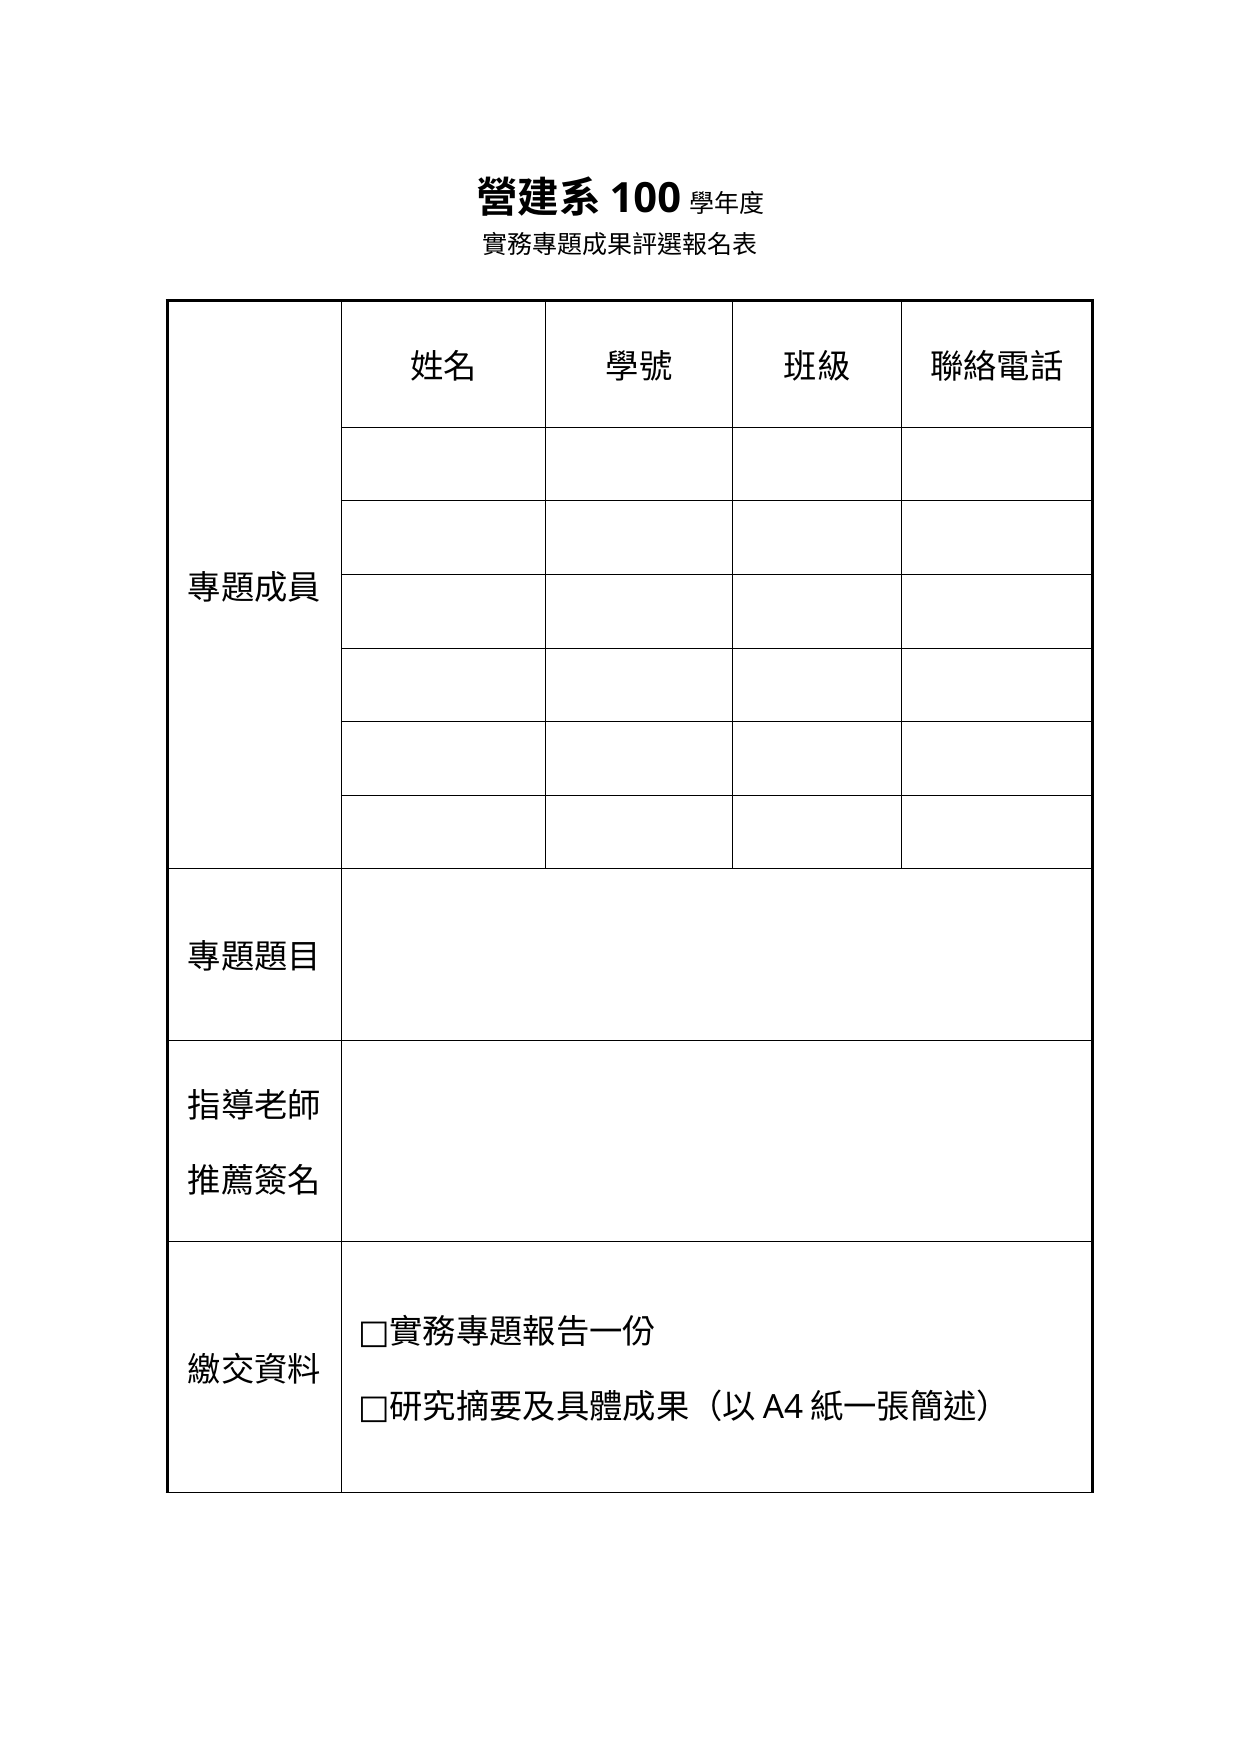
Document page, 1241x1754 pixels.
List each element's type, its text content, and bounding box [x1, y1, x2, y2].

table_cell [342, 722, 545, 794]
table_cell □實務專題報告一份 □研究摘要及具體成果（以A4紙一張簡述） [342, 1242, 1091, 1492]
table_cell [342, 501, 545, 574]
table_cell [733, 796, 901, 868]
table_cell [733, 722, 901, 794]
table_cell [342, 1041, 1091, 1241]
table_cell [733, 575, 901, 647]
table_cell [342, 575, 545, 647]
table_header 姓名 [342, 302, 545, 427]
table_header 聯絡電話 [902, 302, 1091, 427]
table_header 學號 [546, 302, 732, 427]
table_header 專題成員 [169, 302, 341, 868]
table_cell [546, 501, 732, 574]
table_header 班級 [733, 302, 901, 427]
table_cell [902, 575, 1091, 647]
text 營建系100學年度 實務專題成果評選報名表 [187, 164, 1053, 261]
table_cell [546, 649, 732, 721]
table_cell [733, 649, 901, 721]
table_cell [733, 501, 901, 574]
table_cell [902, 428, 1091, 500]
table_cell [546, 722, 732, 794]
table_cell [902, 722, 1091, 794]
table_cell [342, 649, 545, 721]
table_cell [342, 796, 545, 868]
table_cell [733, 428, 901, 500]
table_cell 指導老師 推薦簽名 [169, 1041, 341, 1241]
table_cell [902, 501, 1091, 574]
table_cell [546, 428, 732, 500]
table_cell [902, 649, 1091, 721]
table_cell [546, 575, 732, 647]
table_cell 專題題目 [169, 869, 341, 1039]
table_cell [342, 869, 1091, 1039]
table_cell 繳交資料 [169, 1242, 341, 1492]
table_cell [342, 428, 545, 500]
table_cell [902, 796, 1091, 868]
table_cell [546, 796, 732, 868]
